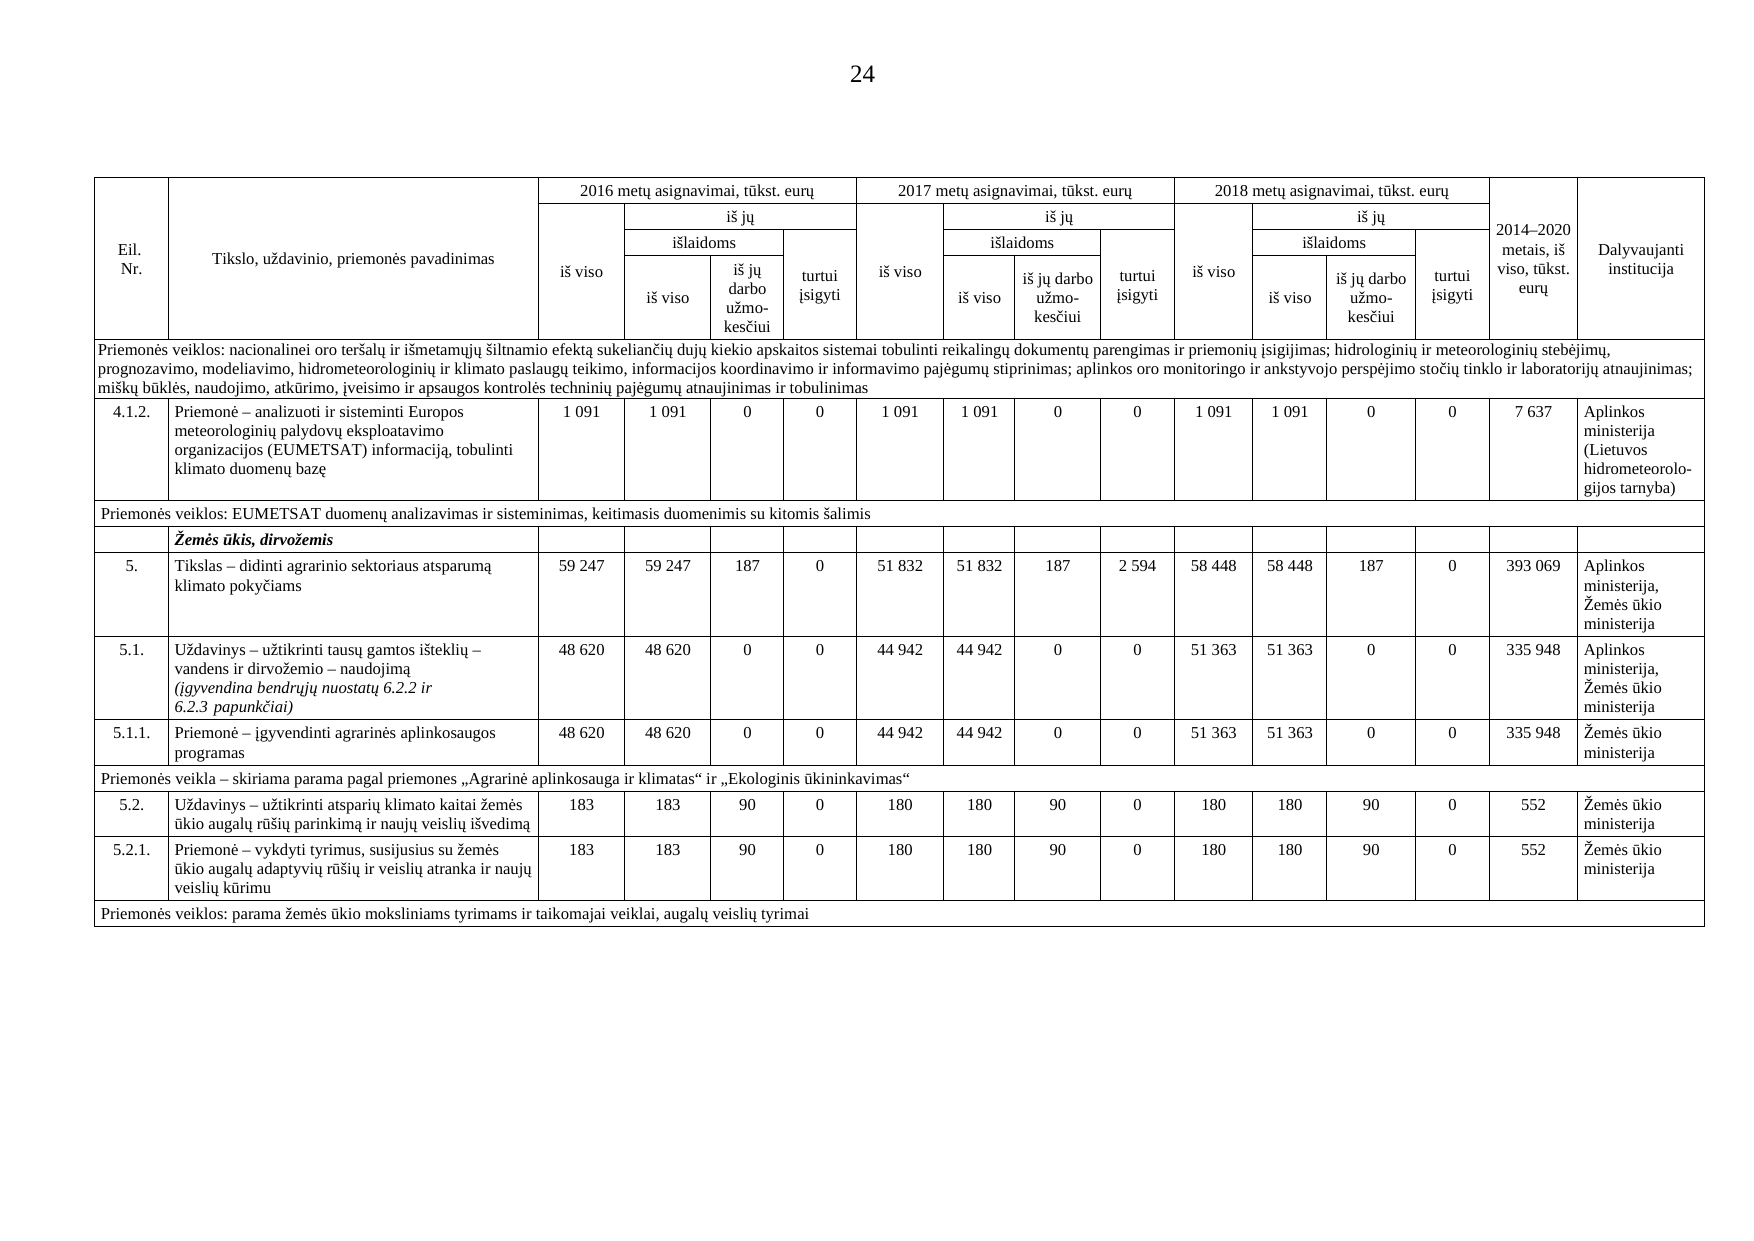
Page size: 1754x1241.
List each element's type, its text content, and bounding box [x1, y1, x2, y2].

table_cell 44 942 [857, 637, 943, 719]
table_cell [1578, 527, 1704, 552]
table_cell 48 620 [539, 720, 624, 764]
table_cell Priemonės veiklos: nacionalinei oro teršalų ir išmetamųjų šiltnamio efektą sukeliančių dujų kiekio apskaitos sistemai tobulinti reikalingų dokumentų parengimas ir priemonių įsigijimas; hidrologinių ir meteorologinių stebėjimų, prognozavimo, modeliavimo, hidrometeorologinių ir klimato paslaugų teikimo, informacijos koordinavimo ir informavimo pajėgumų stiprinimas; aplinkos oro monitoringo ir ankstyvojo perspėjimo stočių tinklo ir laboratorijų atnaujinimas; miškų būklės, naudojimo, atkūrimo, įveisimo ir apsaugos kontrolės techninių pajėgumų atnaujinimas ir tobulinimas [95, 340, 1704, 397]
table_header 2017 metų asignavimai, tūkst. eurų [857, 178, 1174, 203]
table_cell 51 832 [857, 553, 943, 636]
table_cell 180 [944, 792, 1014, 836]
table_cell 0 [1015, 399, 1100, 500]
table_cell 0 [1327, 720, 1415, 764]
table_cell Tikslas – didinti agrarinio sektoriaus atsparumą klimato pokyčiams [169, 553, 538, 636]
table_cell išlaidoms [1253, 230, 1415, 255]
table_cell 48 620 [625, 720, 710, 764]
table_cell 183 [539, 792, 624, 836]
table_cell Žemės ūkio ministerija [1578, 837, 1704, 900]
table_cell iš viso [857, 204, 943, 339]
table_cell [1015, 527, 1100, 552]
table_cell 90 [711, 792, 783, 836]
table_cell 51 363 [1253, 637, 1326, 719]
table_cell 44 942 [944, 637, 1014, 719]
table_cell iš viso [625, 256, 710, 339]
table_cell 0 [1101, 720, 1174, 764]
table_cell [944, 527, 1014, 552]
table_cell 1 091 [1253, 399, 1326, 500]
table_cell iš jų darbo užmo-kesčiui [1015, 256, 1100, 339]
table_cell 0 [711, 720, 783, 764]
table_cell iš jų darbo užmo-kesčiui [711, 256, 783, 339]
table_cell 187 [1015, 553, 1100, 636]
table_cell [95, 527, 168, 552]
table_cell iš jų darbo užmo-kesčiui [1327, 256, 1415, 339]
table_cell 5.2.1. [95, 837, 168, 900]
table_cell 0 [1101, 837, 1174, 900]
table_cell 0 [784, 837, 856, 900]
table_cell 44 942 [944, 720, 1014, 764]
table_cell 4.1.2. [95, 399, 168, 500]
table_cell iš jų [944, 204, 1174, 229]
table_cell 0 [1416, 837, 1489, 900]
table_cell 51 363 [1175, 720, 1252, 764]
table_cell 48 620 [625, 637, 710, 719]
table_cell 0 [1416, 553, 1489, 636]
table_cell 1 091 [539, 399, 624, 500]
table_cell 187 [1327, 553, 1415, 636]
table_cell [1327, 527, 1415, 552]
table_cell 5.1. [95, 637, 168, 719]
table_header 2016 metų asignavimai, tūkst. eurų [539, 178, 856, 203]
table_cell 183 [625, 792, 710, 836]
table_cell iš jų [625, 204, 856, 229]
table_cell 0 [711, 637, 783, 719]
table_cell 0 [711, 399, 783, 500]
table_cell Priemonės veiklos: parama žemės ūkio moksliniams tyrimams ir taikomajai veiklai, augalų veislių tyrimai [95, 901, 1704, 926]
table_cell 90 [711, 837, 783, 900]
table_header 2018 metų asignavimai, tūkst. eurų [1175, 178, 1489, 203]
table_cell 44 942 [857, 720, 943, 764]
table_cell 59 247 [539, 553, 624, 636]
table_cell 180 [1175, 792, 1252, 836]
table_cell Priemonės veikla – skiriama parama pagal priemones „Agrarinė aplinkosauga ir klimatas“ ir „Ekologinis ūkininkavimas“ [95, 766, 1704, 791]
table_cell 0 [1327, 399, 1415, 500]
table_cell turtui įsigyti [1416, 230, 1489, 339]
table_cell turtui įsigyti [1101, 230, 1174, 339]
table_cell 90 [1015, 792, 1100, 836]
table_cell Priemonė – analizuoti ir sisteminti Europos meteorologinių palydovų eksploatavimo organizacijos (EUMETSAT) informaciją, tobulinti klimato duomenų bazę [169, 399, 538, 500]
table_cell iš viso [944, 256, 1014, 339]
table_cell 58 448 [1253, 553, 1326, 636]
table_cell 58 448 [1175, 553, 1252, 636]
table_cell Priemonės veiklos: EUMETSAT duomenų analizavimas ir sisteminimas, keitimasis duomenimis su kitomis šalimis [95, 501, 1704, 526]
table_cell Uždavinys – užtikrinti atsparių klimato kaitai žemės ūkio augalų rūšių parinkimą ir naujų veislių išvedimą [169, 792, 538, 836]
table_cell išlaidoms [944, 230, 1100, 255]
table_cell 0 [784, 720, 856, 764]
table_cell 180 [944, 837, 1014, 900]
table_cell 335 948 [1490, 637, 1577, 719]
table_cell 0 [1416, 399, 1489, 500]
table_cell 0 [784, 399, 856, 500]
table_cell 180 [1253, 792, 1326, 836]
table_cell [857, 527, 943, 552]
table_cell 552 [1490, 792, 1577, 836]
table_cell iš viso [1175, 204, 1252, 339]
table_cell [1253, 527, 1326, 552]
table_cell [539, 527, 624, 552]
table_cell 5. [95, 553, 168, 636]
table_cell 180 [857, 792, 943, 836]
table_cell Aplinkos ministerija, Žemės ūkio ministerija [1578, 637, 1704, 719]
table_cell iš jų [1253, 204, 1489, 229]
table_cell 59 247 [625, 553, 710, 636]
table_cell 2 594 [1101, 553, 1174, 636]
table_cell 0 [1416, 792, 1489, 836]
table_cell [784, 527, 856, 552]
table_cell 183 [539, 837, 624, 900]
table_header Tikslo, uždavinio, priemonės pavadinimas [169, 178, 538, 339]
table_cell [1101, 527, 1174, 552]
table_cell 0 [1327, 637, 1415, 719]
table_cell turtui įsigyti [784, 230, 856, 339]
table_cell 1 091 [857, 399, 943, 500]
table_header 2014–2020 metais, iš viso, tūkst. eurų [1490, 178, 1577, 339]
table_cell 0 [784, 792, 856, 836]
table_cell [711, 527, 783, 552]
table_cell 335 948 [1490, 720, 1577, 764]
table_cell [1416, 527, 1489, 552]
table_cell 5.2. [95, 792, 168, 836]
table_cell 180 [1175, 837, 1252, 900]
table_cell 1 091 [625, 399, 710, 500]
table_cell Žemės ūkio ministerija [1578, 720, 1704, 764]
table_cell Priemonė – vykdyti tyrimus, susijusius su žemės ūkio augalų adaptyvių rūšių ir veislių atranka ir naujų veislių kūrimu [169, 837, 538, 900]
table_cell 7 637 [1490, 399, 1577, 500]
table_cell 0 [1101, 637, 1174, 719]
table_cell 393 069 [1490, 553, 1577, 636]
table_cell 183 [625, 837, 710, 900]
table_cell iš viso [539, 204, 624, 339]
table_cell 51 832 [944, 553, 1014, 636]
table_cell Žemės ūkis, dirvožemis [169, 527, 538, 552]
table_cell 0 [784, 637, 856, 719]
table_cell Žemės ūkio ministerija [1578, 792, 1704, 836]
table_cell 180 [1253, 837, 1326, 900]
table_cell 0 [1101, 792, 1174, 836]
table_cell 0 [1416, 637, 1489, 719]
table_cell [1175, 527, 1252, 552]
table_cell Uždavinys – užtikrinti tausų gamtos išteklių – vandens ir dirvožemio – naudojimą (įgyvendina bendrųjų nuostatų 6.2.2 ir 6.2.3 papunkčiai) [169, 637, 538, 719]
table_cell [1490, 527, 1577, 552]
table_cell 180 [857, 837, 943, 900]
table_cell 0 [1416, 720, 1489, 764]
table_cell 90 [1327, 792, 1415, 836]
table_cell iš viso [1253, 256, 1326, 339]
table_header Dalyvaujanti institucija [1578, 178, 1704, 339]
table_cell 187 [711, 553, 783, 636]
table_cell 90 [1015, 837, 1100, 900]
table_cell 0 [1015, 720, 1100, 764]
table_header Eil. Nr. [95, 178, 168, 339]
table_cell 90 [1327, 837, 1415, 900]
table_cell 0 [784, 553, 856, 636]
table_cell 51 363 [1175, 637, 1252, 719]
table_cell Priemonė – įgyvendinti agrarinės aplinkosaugos programas [169, 720, 538, 764]
table_cell 0 [1101, 399, 1174, 500]
table_cell išlaidoms [625, 230, 783, 255]
table_cell 51 363 [1253, 720, 1326, 764]
table_cell 1 091 [1175, 399, 1252, 500]
table_cell [625, 527, 710, 552]
table_cell 0 [1015, 637, 1100, 719]
table_cell 5.1.1. [95, 720, 168, 764]
table_cell Aplinkos ministerija, Žemės ūkio ministerija [1578, 553, 1704, 636]
table_cell 1 091 [944, 399, 1014, 500]
table_cell 552 [1490, 837, 1577, 900]
table_cell 48 620 [539, 637, 624, 719]
table_cell Aplinkos ministerija (Lietuvos hidrometeorolo-gijos tarnyba) [1578, 399, 1704, 500]
